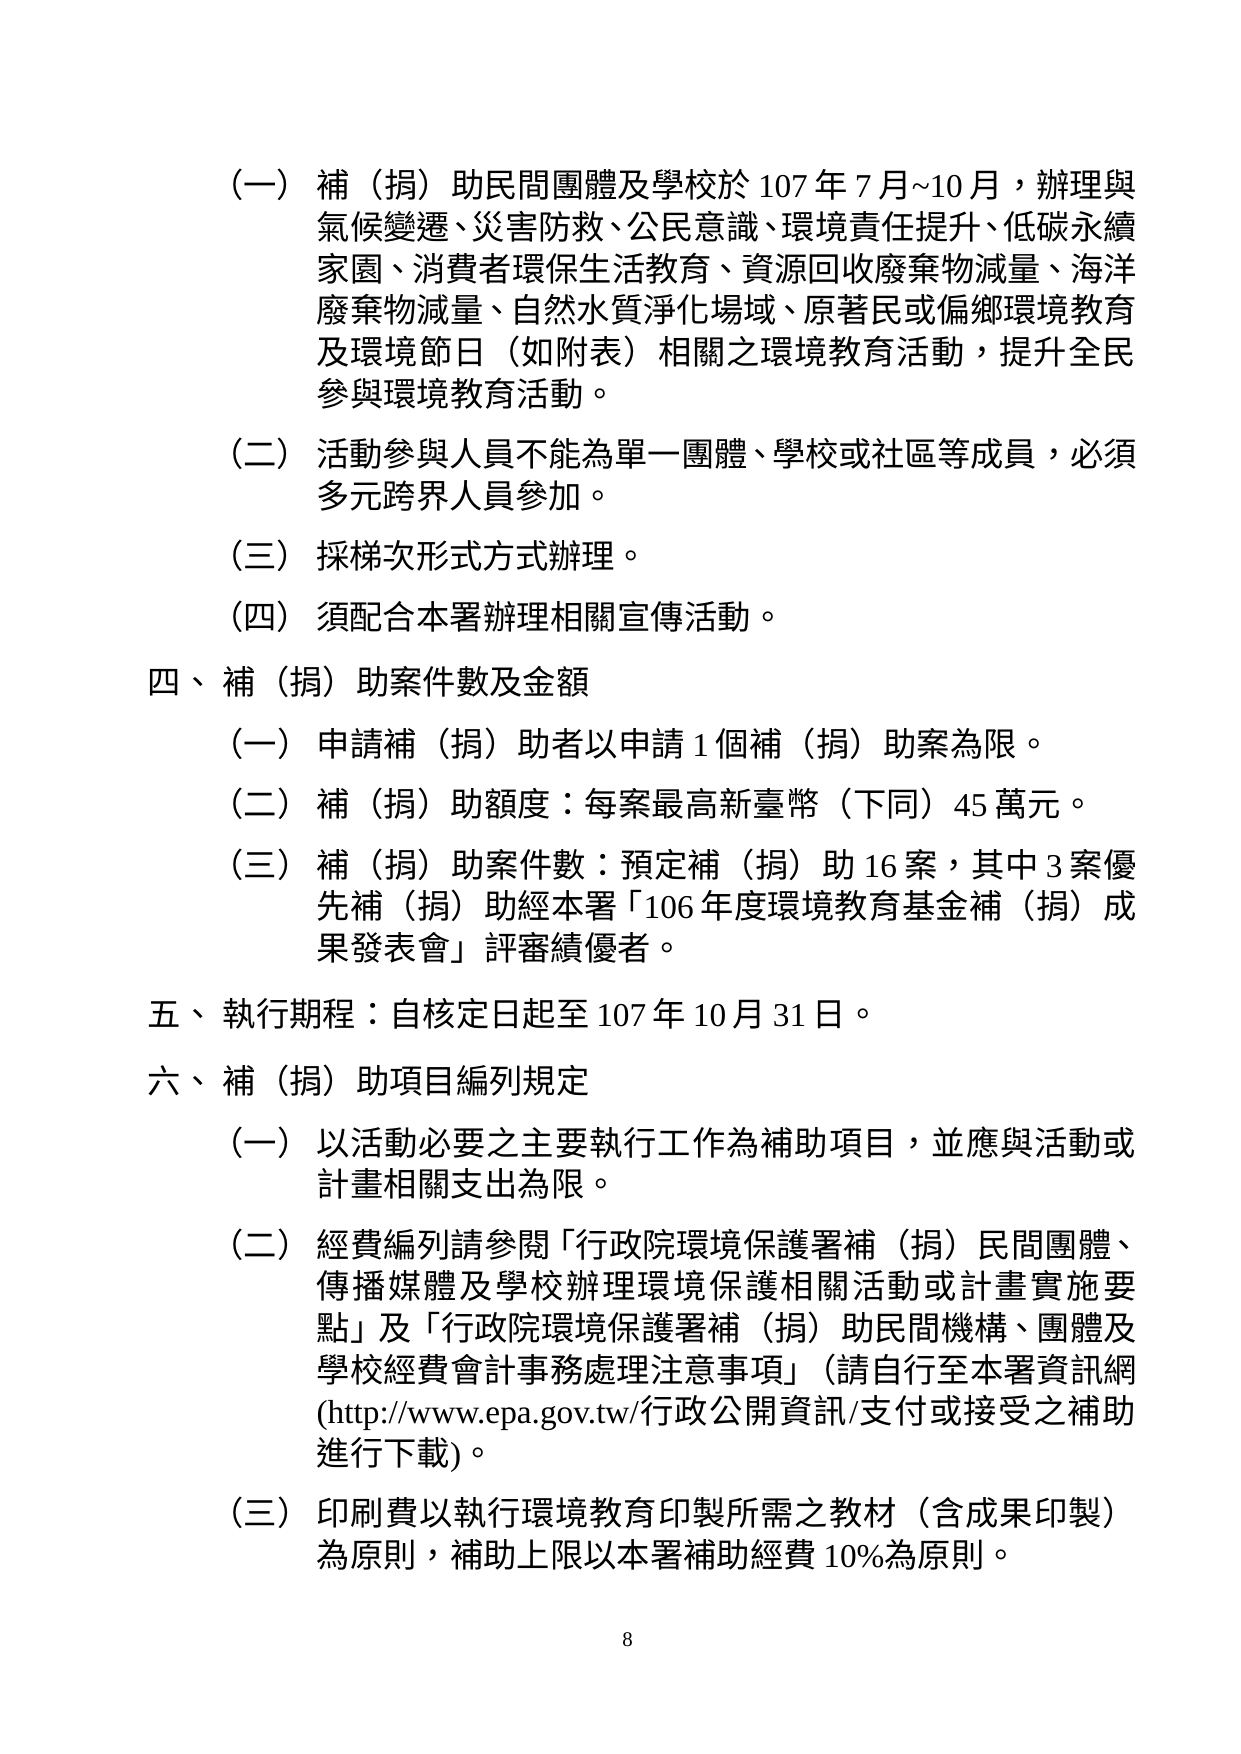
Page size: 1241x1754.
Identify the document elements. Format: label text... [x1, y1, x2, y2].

list 印刷費以執行環境教育印製所需之教材（含成果印製）為原則，補助上限以本署補助經費10%為原則。 [210, 1492, 1136, 1576]
list 經費編列請參閱「行政院環境保護署補（捐）民間團體、傳播媒體及學校辦理環境保護相關活動或計畫實施要點」及「行政院環境保護署補（捐）助民間機構、團體及學校經費會計事務處理注意事項」（請自行至本署資訊網(http://www.epa.gov.tw/行政公開資訊/支付或接受之補助進行下載)。 [210, 1224, 1136, 1474]
list 補（捐）助民間團體及學校於107年7月~10月，辦理與氣候變遷、災害防救、公民意識、環境責任提升、低碳永續家園、消費者環保生活教育、資源回收廢棄物減量、海洋廢棄物減量、自然水質淨化場域、原著民或偏鄉環境教育及環境節日（如附表）相關之環境教育活動，提升全民參與環境教育活動。 [210, 164, 1136, 414]
list 補（捐）助額度：每案最高新臺幣（下同）45萬元。 [210, 783, 1136, 825]
list 活動參與人員不能為單一團體、學校或社區等成員，必須多元跨界人員參加。 [210, 433, 1136, 517]
list 採梯次形式方式辦理。 [210, 535, 1144, 577]
list 補（捐）助案件數：預定補（捐）助16案，其中3案優先補（捐）助經本署「106年度環境教育基金補（捐）成果發表會」評審績優者。 [210, 844, 1136, 969]
list 以活動必要之主要執行工作為補助項目，並應與活動或計畫相關支出為限。 [210, 1122, 1136, 1205]
list 補（捐）助案件數及金額 [148, 656, 1144, 704]
list 執行期程：自核定日起至107年10月31日。 [148, 988, 1144, 1036]
list 須配合本署辦理相關宣傳活動。 [210, 596, 1144, 637]
list 補（捐）助項目編列規定 [148, 1055, 1144, 1103]
list 申請補（捐）助者以申請1個補（捐）助案為限。 [210, 723, 1136, 765]
